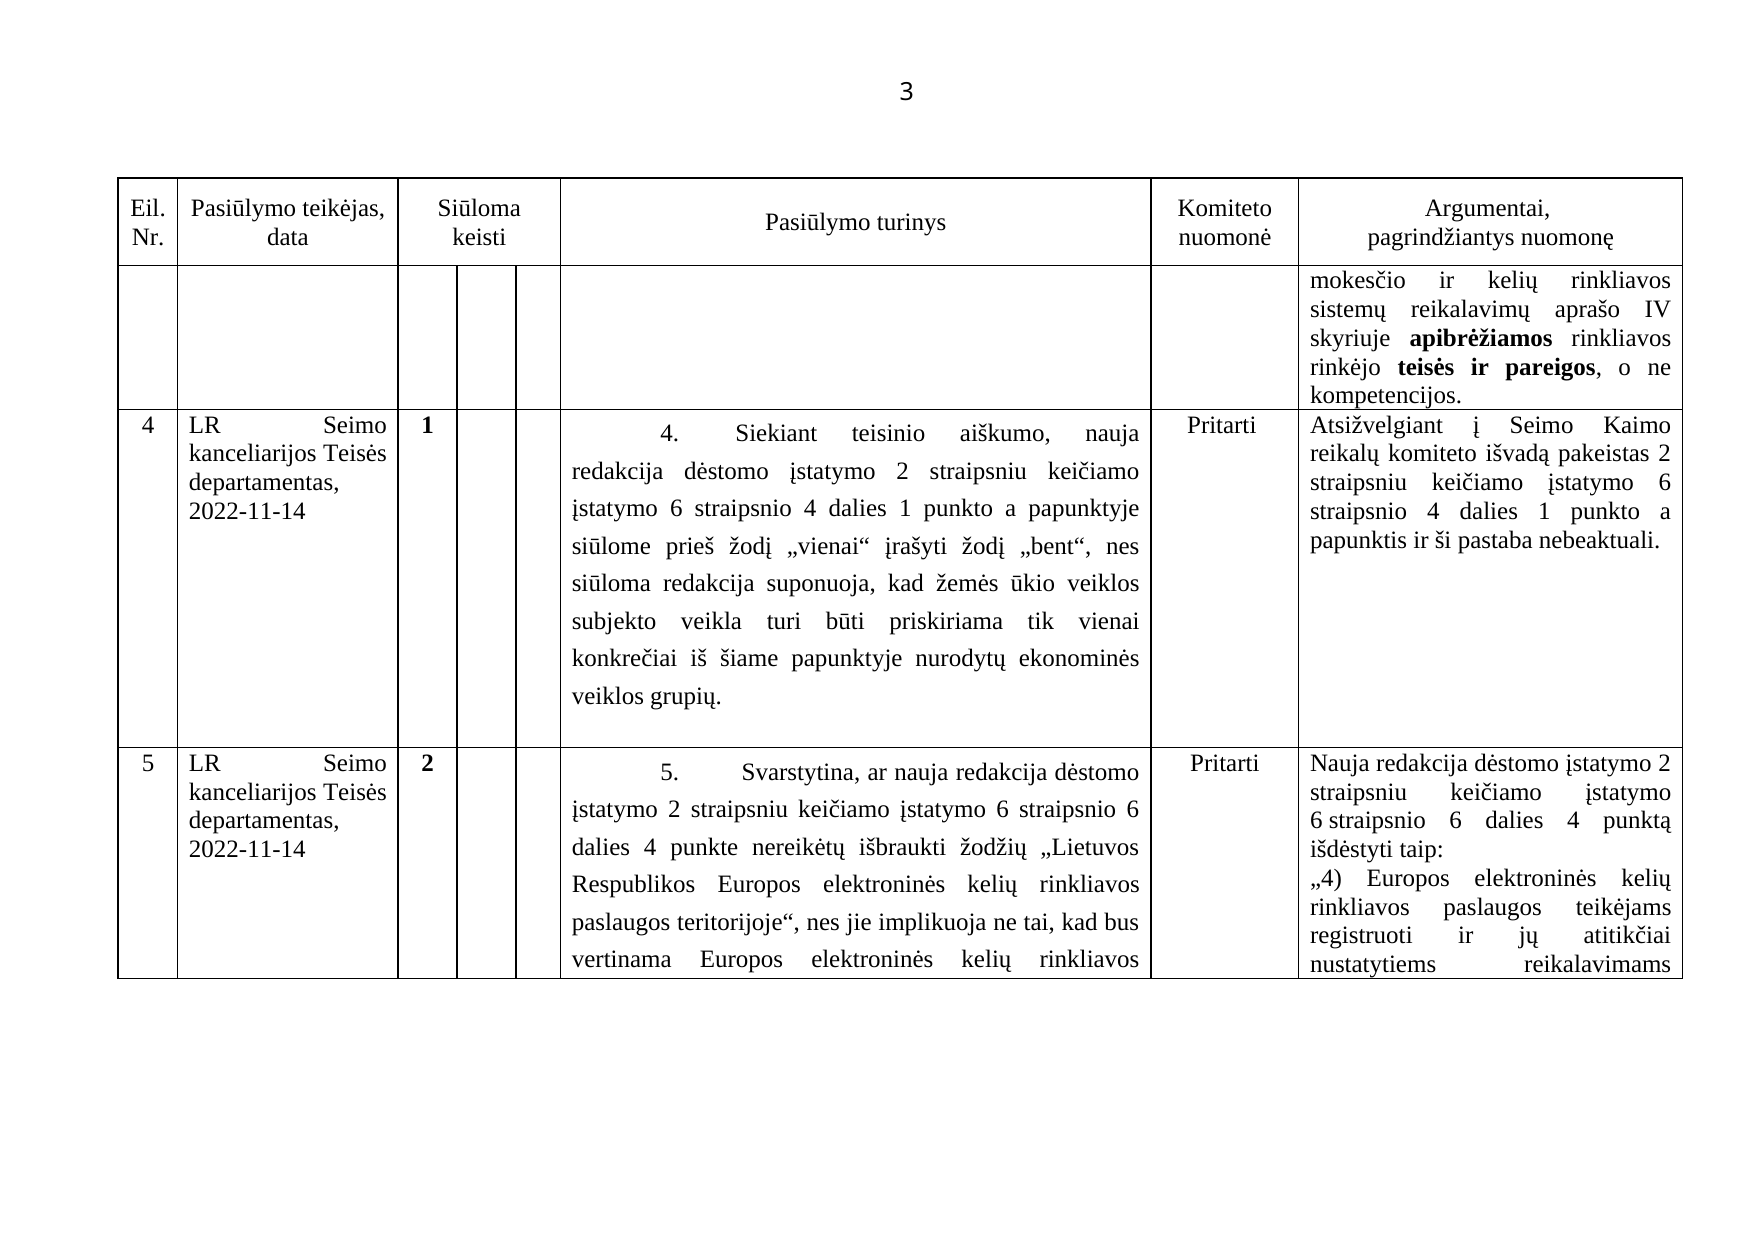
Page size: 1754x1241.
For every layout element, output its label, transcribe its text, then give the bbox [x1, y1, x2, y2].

table_cell [458, 410, 515, 747]
table_cell 5 [119, 748, 177, 978]
table_cell [517, 410, 560, 747]
table_cell [458, 748, 515, 978]
table_cell 2 [399, 748, 456, 978]
table_cell Pritarti [1152, 748, 1298, 978]
table_cell [1152, 266, 1298, 409]
table_cell 4 [119, 410, 177, 747]
table_cell LR Seimo kanceliarijos Teisės departamentas, 2022-11-14 [178, 748, 397, 978]
table_cell 1 [399, 410, 456, 747]
table_header Komiteto nuomonė [1152, 179, 1298, 265]
table_header Argumentai, pagrindžiantys nuomonę [1299, 179, 1682, 265]
table_cell [517, 266, 560, 409]
table_cell [458, 266, 515, 409]
table_cell Atsižvelgiant į Seimo Kaimo reikalų komiteto išvadą pakeistas 2 straipsniu keičiamo įstatymo 6 straipsnio 4 dalies 1 punkto a papunktis ir ši pastaba nebeaktuali. [1299, 410, 1682, 747]
table_cell [561, 266, 1150, 409]
table_cell [178, 266, 397, 409]
table_cell [517, 748, 560, 978]
table_cell LR Seimo kanceliarijos Teisės departamentas, 2022-11-14 [178, 410, 397, 747]
table_cell Pritarti [1152, 410, 1298, 747]
table_header Pasiūlymo turinys [561, 179, 1150, 265]
table_header Siūloma keisti [399, 179, 560, 265]
table_cell [119, 266, 177, 409]
table_cell 5. Svarstytina, ar nauja redakcija dėstomo įstatymo 2 straipsniu keičiamo įstatymo 6 straipsnio 6 dalies 4 punkte nereikėtų išbraukti žodžių „Lietuvos Respublikos Europos elektroninės kelių rinkliavos paslaugos teritorijoje“, nes jie implikuoja ne tai, kad bus vertinama Europos elektroninės kelių rinkliavos [561, 748, 1150, 978]
table_header Pasiūlymo teikėjas, data [178, 179, 397, 265]
table_header Eil. Nr. [119, 179, 177, 265]
table_cell [399, 266, 456, 409]
table_cell 4. Siekiant teisinio aiškumo, nauja redakcija dėstomo įstatymo 2 straipsniu keičiamo įstatymo 6 straipsnio 4 dalies 1 punkto a papunktyje siūlome prieš žodį „vienai“ įrašyti žodį „bent“, nes siūloma redakcija suponuoja, kad žemės ūkio veiklos subjekto veikla turi būti priskiriama tik vienai konkrečiai iš šiame papunktyje nurodytų ekonominės veiklos grupių. [561, 410, 1150, 747]
